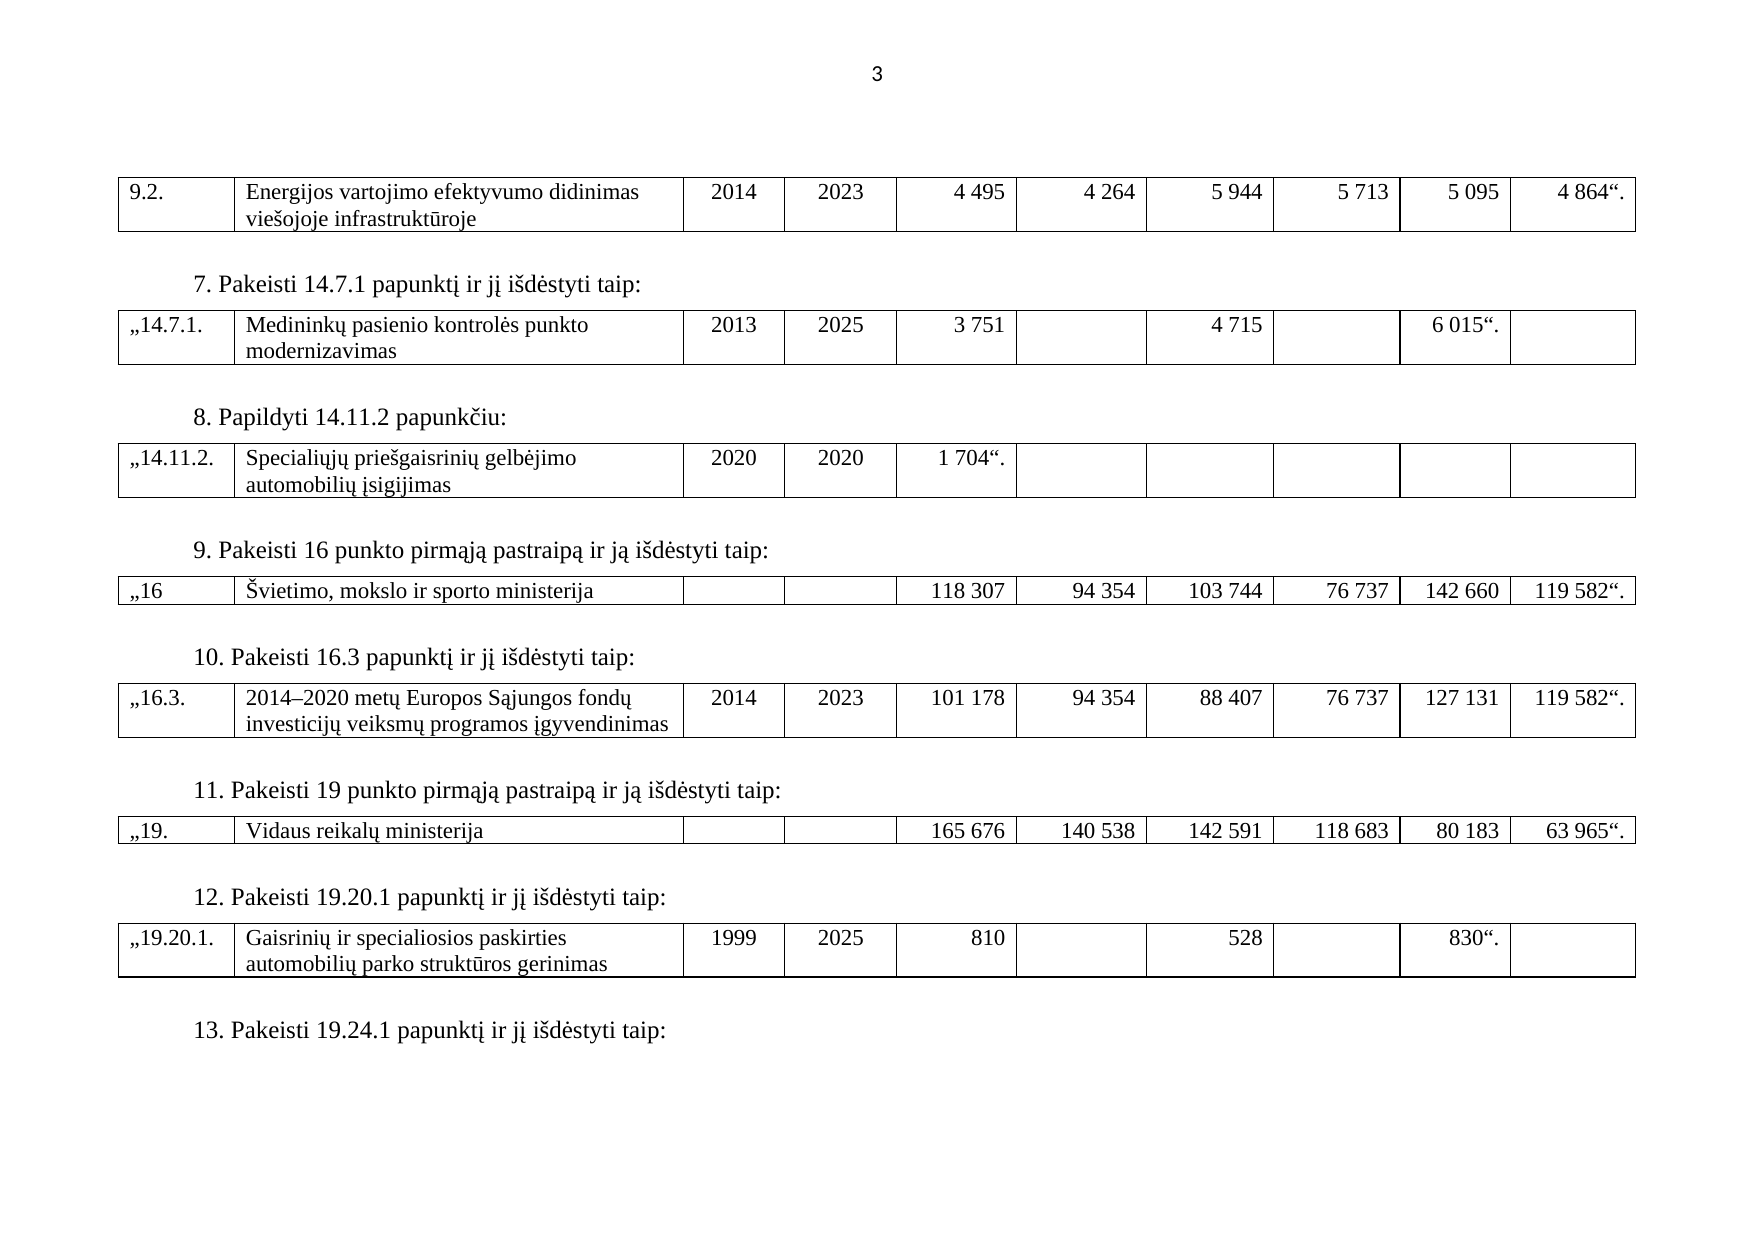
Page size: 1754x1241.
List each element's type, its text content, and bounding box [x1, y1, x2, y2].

table_header 1 704“. [897, 444, 1016, 497]
table_header [1017, 444, 1146, 497]
table_header 165 676 [897, 817, 1016, 843]
text 13. Pakeisti 19.24.1 papunktį ir jį išdėstyti taip: [118, 1006, 1636, 1044]
table_header 810 [897, 924, 1016, 976]
table_cell 5 944 [1147, 178, 1273, 231]
table_header [785, 577, 896, 604]
table_header 103 744 [1147, 577, 1273, 604]
table_header [1147, 444, 1273, 497]
table_header 2020 [684, 444, 784, 497]
text 8. Papildyti 14.11.2 papunkčiu: [118, 394, 1636, 431]
table_header 80 183 [1401, 817, 1510, 843]
table_header [684, 817, 784, 843]
table_cell Energijos vartojimo efektyvumo didinimas viešojoje infrastruktūroje [235, 178, 683, 231]
table_header 3 751 [897, 311, 1016, 364]
table_header [1017, 924, 1146, 976]
table_header „19.20.1. [119, 924, 234, 976]
table_header [1401, 444, 1510, 497]
table_header Vidaus reikalų ministerija [235, 817, 683, 843]
table_header 2020 [785, 444, 896, 497]
table_header 119 582“. [1511, 577, 1635, 604]
table_header „14.11.2. [119, 444, 234, 497]
table_header Gaisrinių ir specialiosios paskirties automobilių parko struktūros gerinimas [235, 924, 683, 976]
table_header 2025 [785, 311, 896, 364]
table_header 118 683 [1274, 817, 1399, 843]
table_header 2013 [684, 311, 784, 364]
table_cell 9.2. [119, 178, 234, 231]
table_header [1511, 444, 1635, 497]
table_cell 4 864“. [1511, 178, 1635, 231]
text 11. Pakeisti 19 punkto pirmąją pastraipą ir ją išdėstyti taip: [118, 766, 1636, 804]
table_header [785, 817, 896, 843]
table_header 6 015“. [1401, 311, 1510, 364]
table_cell 4 495 [897, 178, 1016, 231]
table_header 101 178 [897, 684, 1016, 737]
table_header „14.7.1. [119, 311, 234, 364]
table_header 119 582“. [1511, 684, 1635, 737]
table_cell 2023 [785, 178, 896, 231]
table_header 76 737 [1274, 684, 1399, 737]
table_header 528 [1147, 924, 1273, 976]
table_cell 4 264 [1017, 178, 1146, 231]
table_header [684, 577, 784, 604]
table_header 2014 [684, 684, 784, 737]
table_header Švietimo, mokslo ir sporto ministerija [235, 577, 683, 604]
table_header [1274, 924, 1399, 976]
table_header 830“. [1401, 924, 1510, 976]
table_header [1511, 924, 1635, 976]
table_header „16 [119, 577, 234, 604]
table_header 142 660 [1401, 577, 1510, 604]
table_header [1274, 444, 1399, 497]
table_header [1511, 311, 1635, 364]
table_header Medininkų pasienio kontrolės punkto modernizavimas [235, 311, 683, 364]
table_header Specialiųjų priešgaisrinių gelbėjimo automobilių įsigijimas [235, 444, 683, 497]
table_header „16.3. [119, 684, 234, 737]
text 12. Pakeisti 19.20.1 papunktį ir jį išdėstyti taip: [118, 873, 1636, 911]
table_header 88 407 [1147, 684, 1273, 737]
table_header 94 354 [1017, 684, 1146, 737]
table_header 76 737 [1274, 577, 1399, 604]
table_header 94 354 [1017, 577, 1146, 604]
table_cell 5 713 [1274, 178, 1399, 231]
table_header 63 965“. [1511, 817, 1635, 843]
table_header [1017, 311, 1146, 364]
text 10. Pakeisti 16.3 papunktį ir jį išdėstyti taip: [118, 633, 1636, 671]
table_header 4 715 [1147, 311, 1273, 364]
table_cell 2014 [684, 178, 784, 231]
table_header 2023 [785, 684, 896, 737]
table_header 127 131 [1401, 684, 1510, 737]
table_header [1274, 311, 1399, 364]
table_header „19. [119, 817, 234, 843]
table_header 142 591 [1147, 817, 1273, 843]
table_header 1999 [684, 924, 784, 976]
table_header 2014–2020 metų Europos Sąjungos fondų investicijų veiksmų programos įgyvendinimas [235, 684, 683, 737]
text 7. Pakeisti 14.7.1 papunktį ir jį išdėstyti taip: [118, 261, 1636, 298]
table_header 140 538 [1017, 817, 1146, 843]
text 9. Pakeisti 16 punkto pirmąją pastraipą ir ją išdėstyti taip: [118, 527, 1636, 564]
table_header 2025 [785, 924, 896, 976]
table_cell 5 095 [1401, 178, 1510, 231]
table_header 118 307 [897, 577, 1016, 604]
